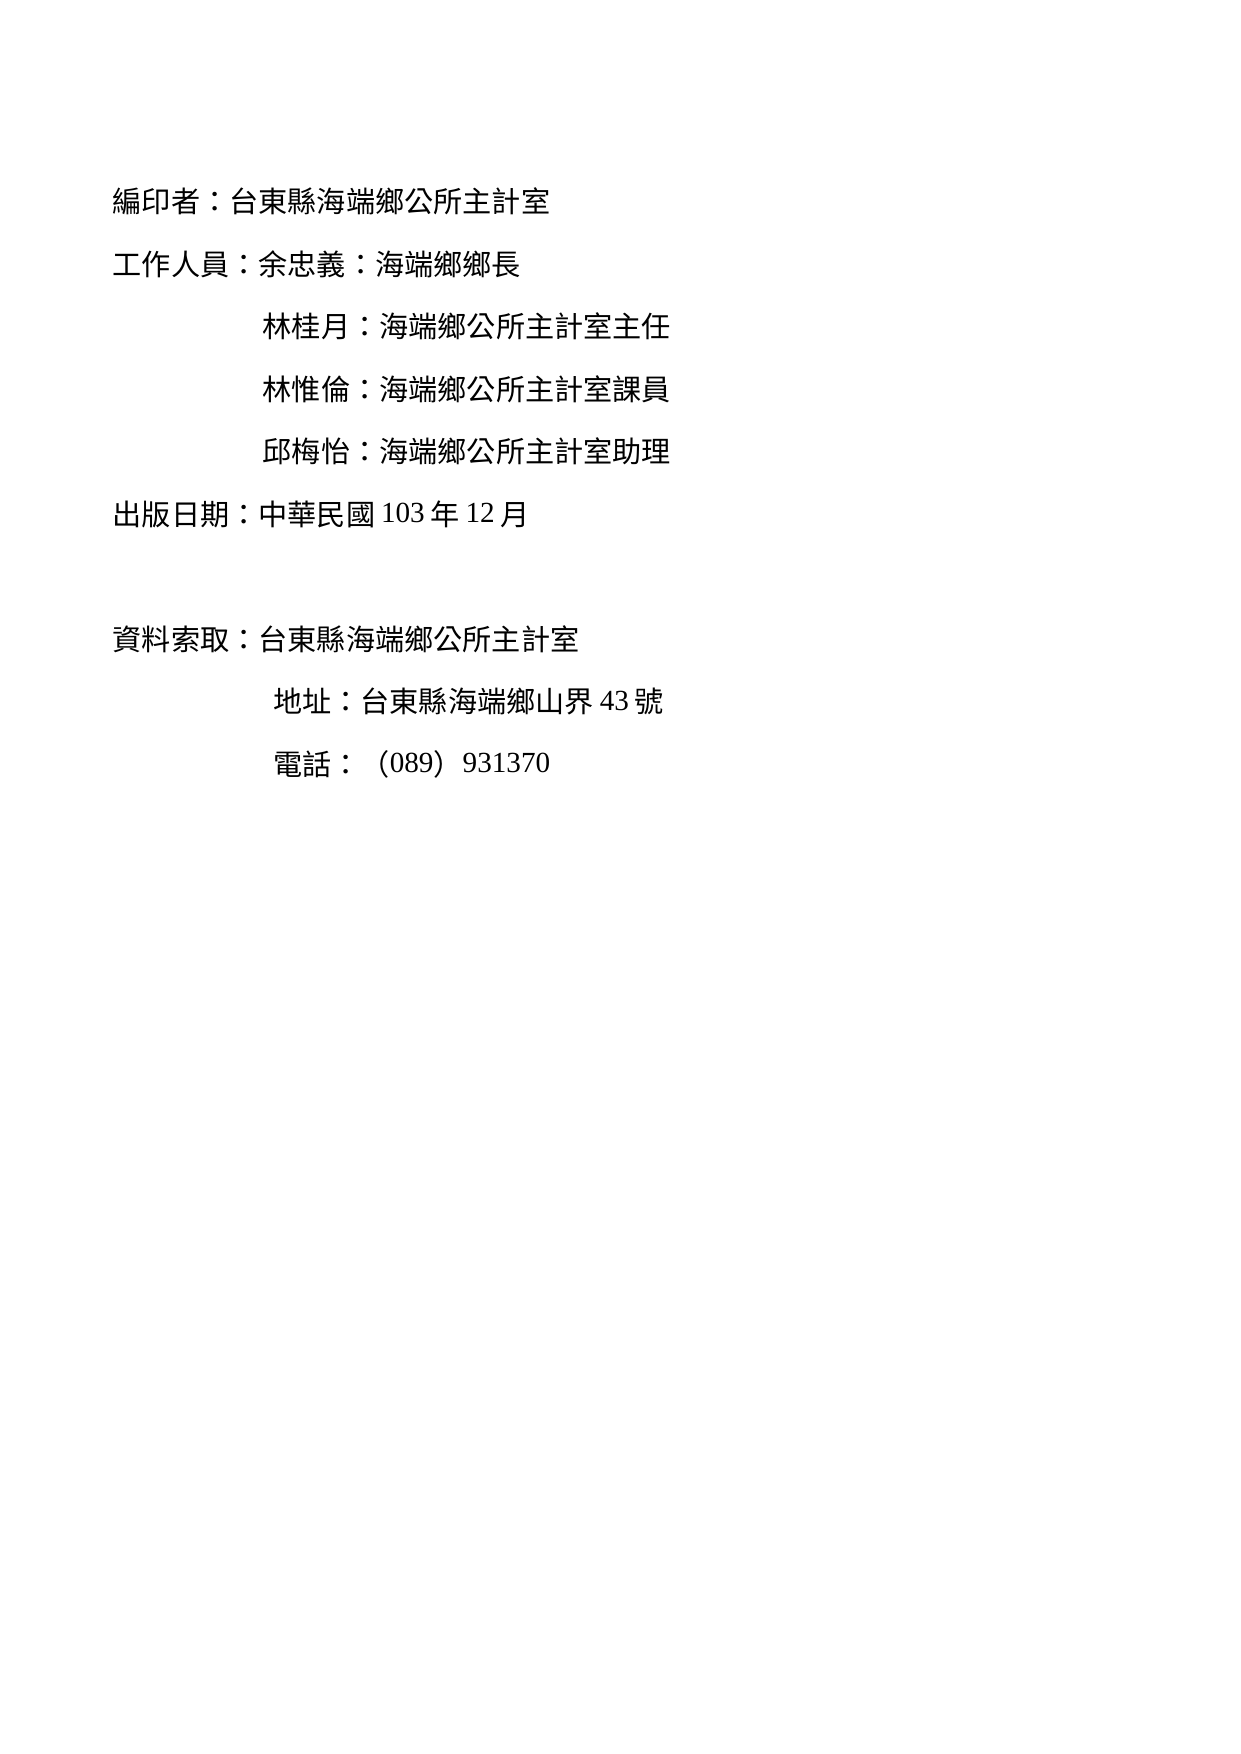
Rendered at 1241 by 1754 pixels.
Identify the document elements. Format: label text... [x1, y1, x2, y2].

text 林惟倫：海端鄉公所主計室課員 [156, 346, 1106, 408]
text 資料索取：台東縣海端鄉公所主計室 [112, 596, 1106, 658]
text 地址：台東縣海端鄉山界43號 [156, 658, 1106, 721]
text 編印者：台東縣海端鄉公所主計室 [112, 158, 1106, 221]
text 工作人員：余忠義：海端鄉鄉長 [112, 221, 1106, 283]
text 電話：（089）931370 [156, 721, 1106, 783]
text 出版日期：中華民國103年12月 [112, 471, 1106, 533]
text 林桂月：海端鄉公所主計室主任 [156, 283, 1106, 346]
text 邱梅怡：海端鄉公所主計室助理 [156, 408, 1106, 471]
